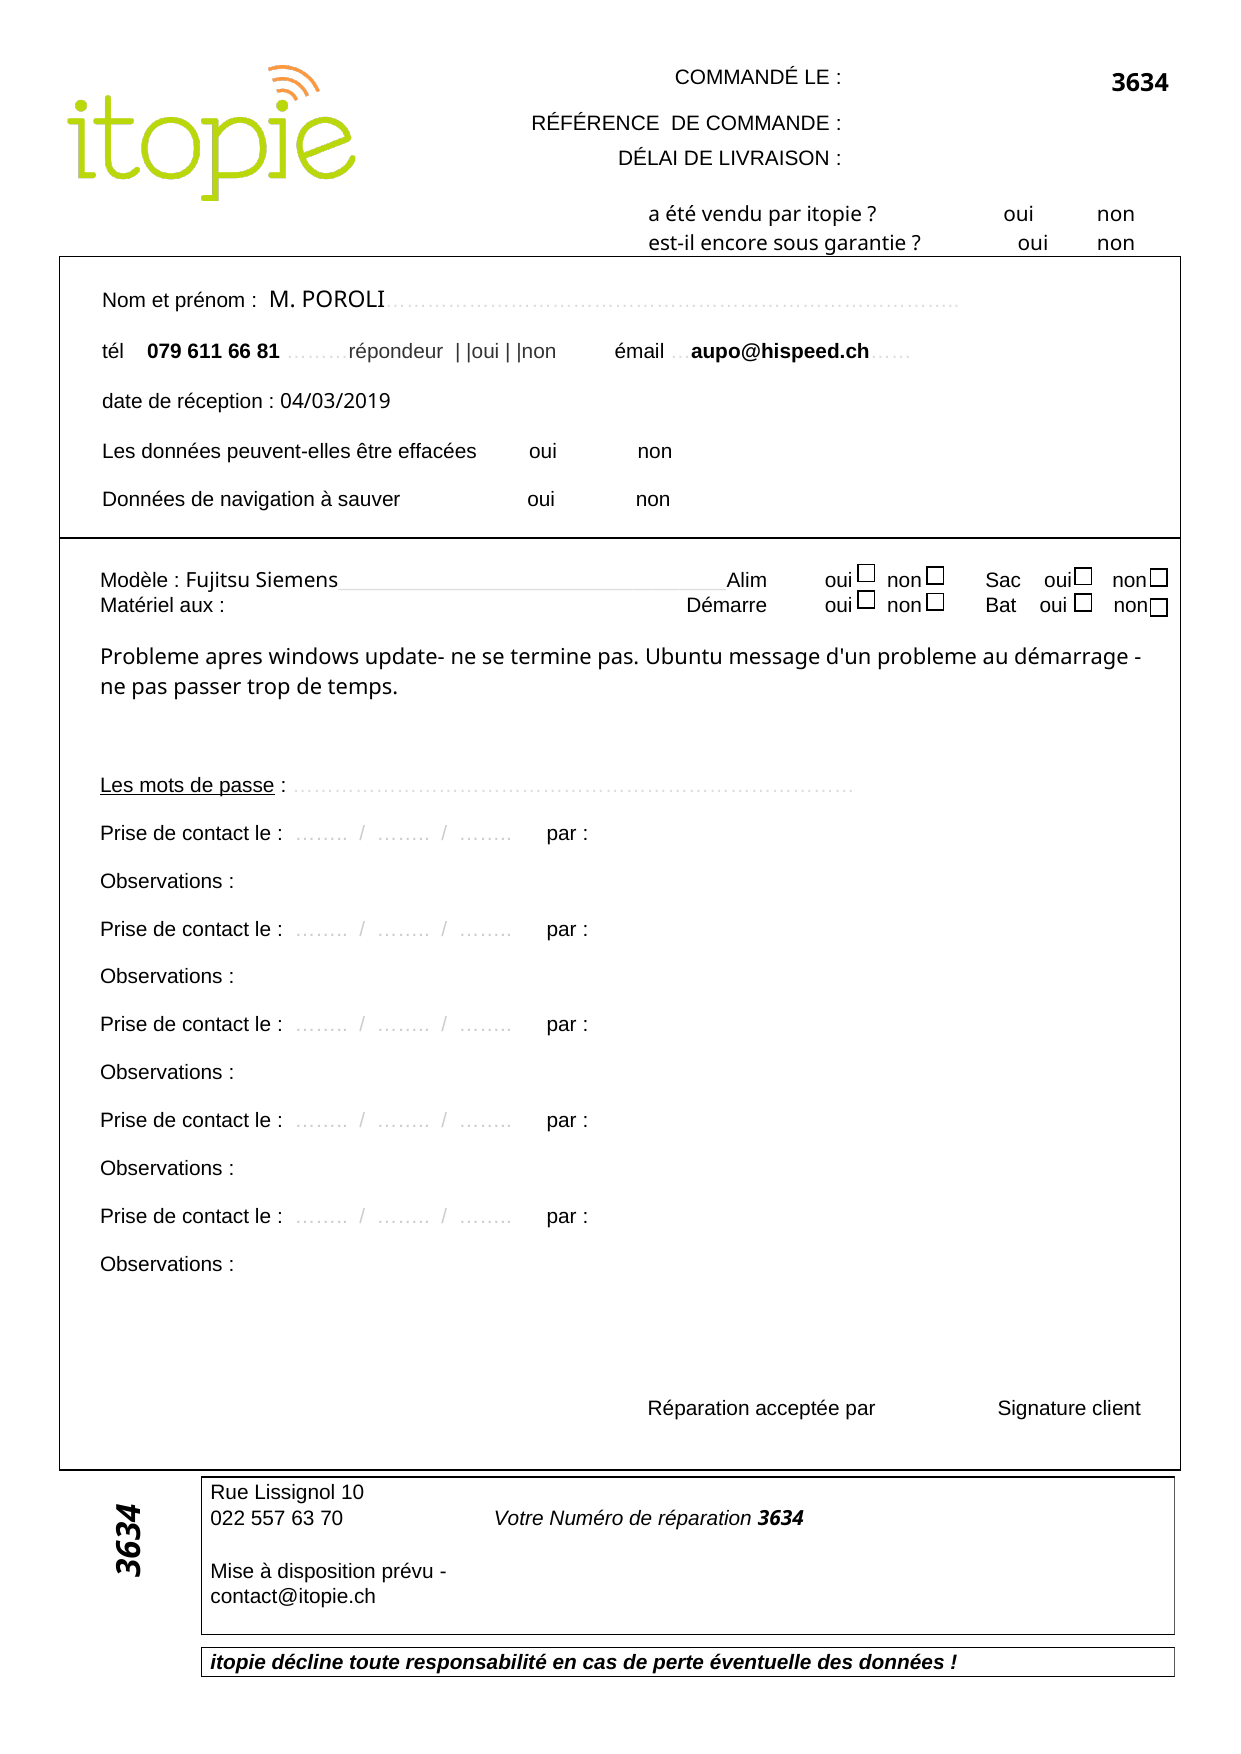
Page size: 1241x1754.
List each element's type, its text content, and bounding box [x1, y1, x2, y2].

text tél 079 611 66 81 ………répondeur | |oui | |non émail …aupo@hispeed.ch…… [60, 335, 1180, 362]
text Probleme apres windows update- ne se termine pas. Ubuntu message d'un probleme au démarrage - ne pas passer trop de temps. [60, 638, 1180, 701]
text Observations : [60, 961, 1180, 988]
text Les données peuvent-elles être effacées oui non [60, 436, 1180, 463]
text Observations : [60, 1249, 1180, 1276]
text a été vendu par itopie ? oui non [59, 199, 1181, 228]
text Prise de contact le : …….. / …….. / …….. par : [60, 1009, 1180, 1036]
text est-il encore sous garantie ? oui non [59, 228, 1181, 256]
table_cell DÉLAI DE LIVRAISON : [490, 140, 847, 175]
text Prise de contact le : …….. / …….. / …….. par : [60, 913, 1180, 940]
table_cell [847, 105, 1180, 140]
text Prise de contact le : …….. / …….. / …….. par : [60, 817, 1180, 844]
text Réparation acceptée par Signature client [60, 1392, 1180, 1419]
text Nom et prénom : M. POROLI……………………………………………………………………….. [60, 280, 1180, 314]
text Observations : [60, 1153, 1180, 1180]
text Les mots de passe : ……………………………………………………………………… [60, 769, 1180, 797]
table_cell RÉFÉRENCE DE COMMANDE : [490, 105, 847, 140]
table_header 3634 [847, 59, 1180, 104]
text Observations : [60, 1057, 1180, 1084]
text Prise de contact le : …….. / …….. / …….. par : [60, 1105, 1180, 1132]
table_header 3634 [59, 1471, 195, 1683]
text Données de navigation à sauver oui non [60, 484, 1180, 511]
text Prise de contact le : …….. / …….. / …….. par : [60, 1201, 1180, 1228]
text Matériel aux : Démarre oui non Bat oui non [60, 590, 1180, 617]
text date de réception : 04/03/2019 [60, 383, 1180, 415]
text Observations : [60, 865, 1180, 892]
table_header COMMANDÉ LE : [490, 59, 847, 104]
table_cell [847, 140, 1180, 175]
text Modèle : Fujitsu Siemens Alim oui non Sac oui non [60, 562, 856, 590]
picture [67, 65, 356, 201]
table_header Rue Lissignol 10 022 557 63 70 Votre Numéro de réparation 3634 Mise à disposition prévu - contact@itopie.ch [195, 1471, 1180, 1641]
table_cell itopie décline toute responsabilité en cas de perte éventuelle des données ! [195, 1641, 1180, 1683]
text Modèle : Fujitsu Siemens Alim oui non Sac oui non [948, 562, 1180, 590]
text Modèle : Fujitsu Siemens Alim oui non Sac oui non [879, 562, 925, 590]
